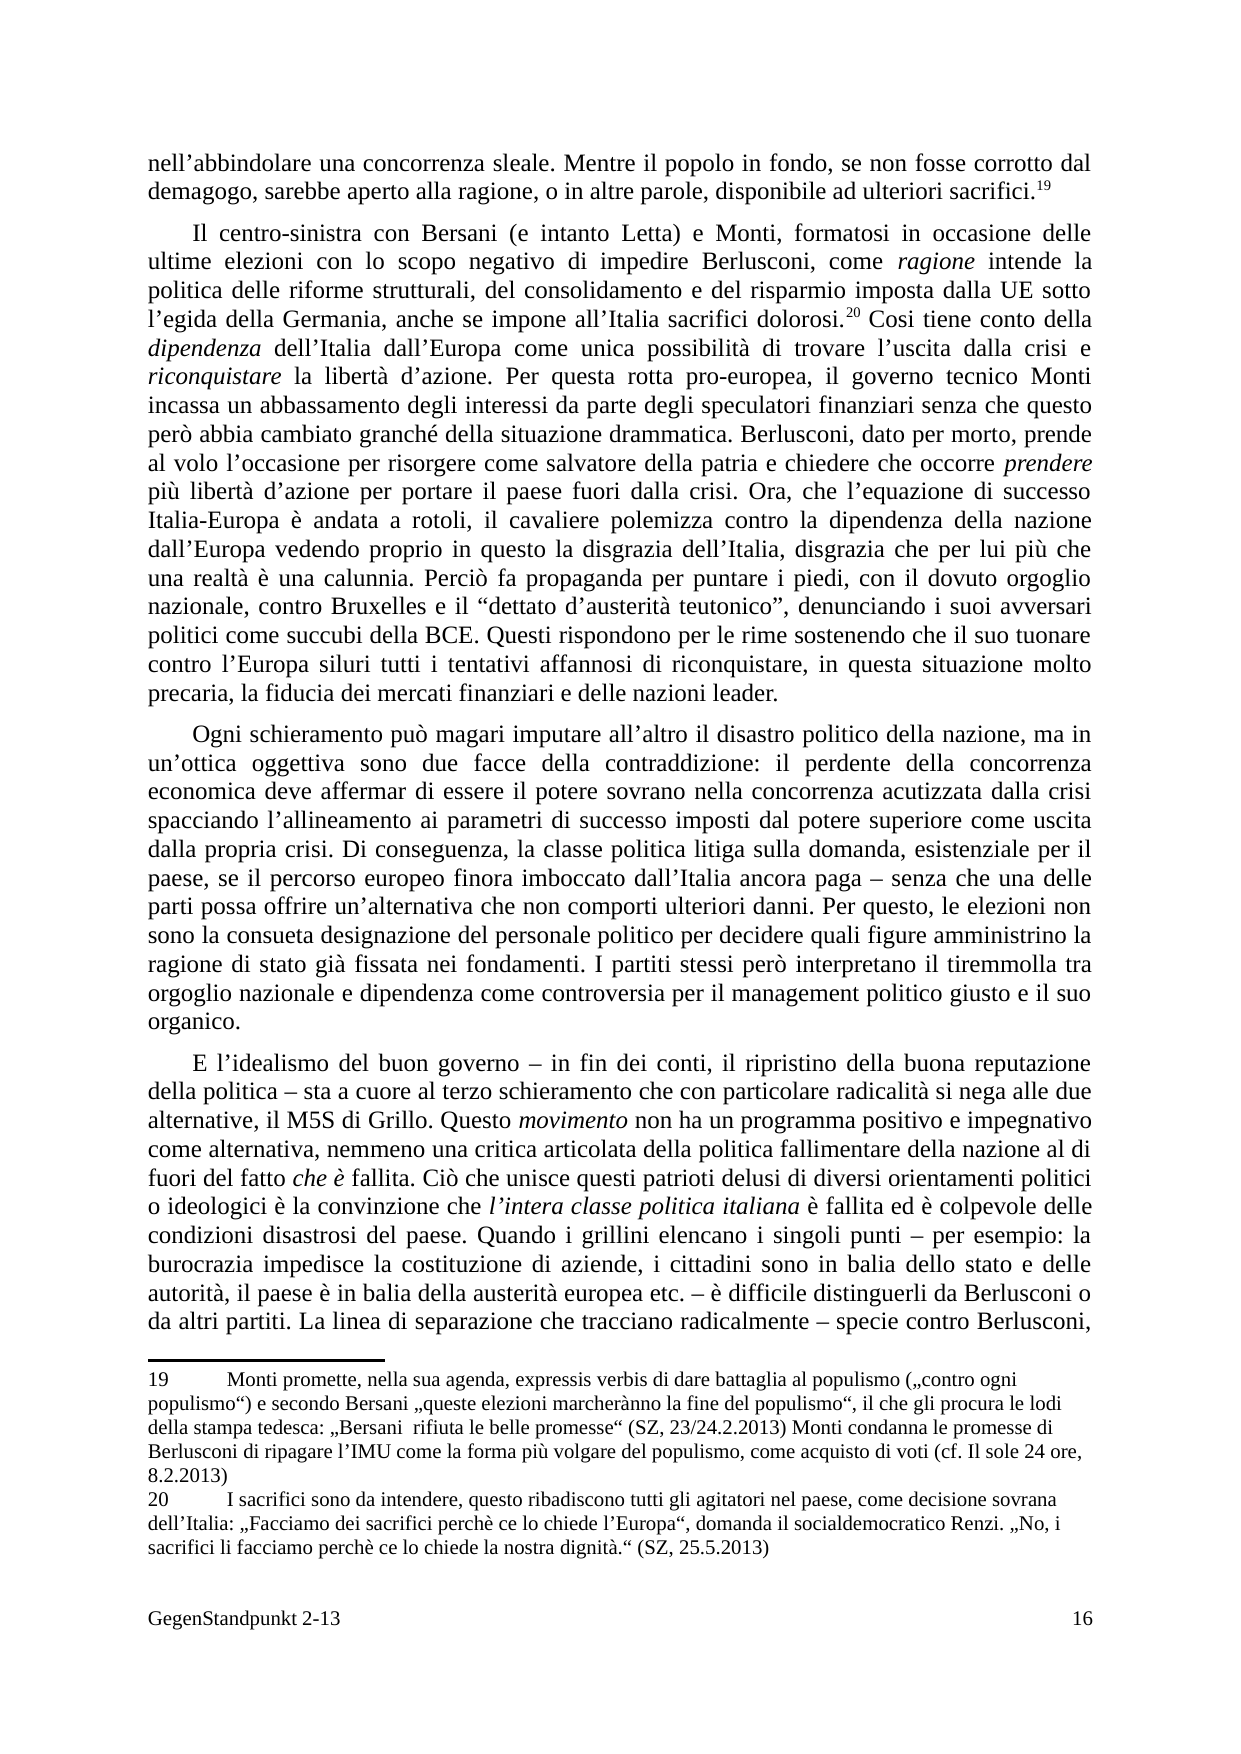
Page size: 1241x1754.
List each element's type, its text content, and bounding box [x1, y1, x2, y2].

text Il centro-sinistra con Bersani (e intanto Letta) e Monti, formatosi in occasione delle ultime elezioni con lo scopo negativo di impedire Berlusconi, come ragione intende la politica delle riforme strutturali, del consolidamento e del risparmio imposta dalla UE sotto l’egida della Germania, anche se impone all’Italia sacrifici dolorosi. Cosi tiene conto della dipendenza dell’Italia dall’Europa come unica possibilità di trovare l’uscita dalla crisi e riconquistare la libertà d’azione. Per questa rotta pro-europea, il governo tecnico Monti incassa un abbassamento degli interessi da parte degli speculatori finanziari senza che questo però abbia cambiato granché della situazione drammatica. Berlusconi, dato per morto, prende al volo l’occasione per risorgere come salvatore della patria e chiedere che occorre prendere più libertà d’azione per portare il paese fuori dalla crisi. Ora, che l’equazione di successo Italia-Europa è andata a rotoli, il cavaliere polemizza contro la dipendenza della nazione dall’Europa vedendo proprio in questo la disgrazia dell’Italia, disgrazia che per lui più che una realtà è una calunnia. Perciò fa propaganda per puntare i piedi, con il dovuto orgoglio nazionale, contro Bruxelles e il “dettato d’austerità teutonico”, denunciando i suoi avversari politici come succubi della BCE. Questi rispondono per le rime sostenendo che il suo tuonare contro l’Europa siluri tutti i tentativi affannosi di riconquistare, in questa situazione molto precaria, la fiducia dei mercati finanziari e delle nazioni leader. [148, 218, 1093, 706]
text nell’abbindolare una concorrenza sleale. Mentre il popolo in fondo, se non fosse corrotto dal demagogo, sarebbe aperto alla ragione, o in altre parole, disponibile ad ulteriori sacrifici. [148, 148, 1093, 205]
text I sacrifici sono da intendere, questo ribadiscono tutti gli agitatori nel paese, come decisione sovrana dell’Italia: „Facciamo dei sacrifici perchè ce lo chiede l’Europa“, domanda il socialdemocratico Renzi. „No, i sacrifici li facciamo perchè ce lo chiede la nostra dignità.“ (SZ, 25.5.2013) [148, 1487, 1093, 1559]
text Monti promette, nella sua agenda, expressis verbis di dare battaglia al populismo („contro ogni populismo“) e secondo Bersani „queste elezioni marcherànno la fine del populismo“, il che gli procura le lodi della stampa tedesca: „Bersani rifiuta le belle promesse“ (SZ, 23/24.2.2013) Monti condanna le promesse di Berlusconi di ripagare l’IMU come la forma più volgare del populismo, come acquisto di voti (cf. Il sole 24 ore, 8.2.2013) [148, 1367, 1093, 1487]
text E l’idealismo del buon governo – in fin dei conti, il ripristino della buona reputazione della politica – sta a cuore al terzo schieramento che con particolare radicalità si nega alle due alternative, il M5S di Grillo. Questo movimento non ha un programma positivo e impegnativo come alternativa, nemmeno una critica articolata della politica fallimentare della nazione al di fuori del fatto che è fallita. Ciò che unisce questi patrioti delusi di diversi orientamenti politici o ideologici è la convinzione che l’intera classe politica italiana è fallita ed è colpevole delle condizioni disastrosi del paese. Quando i grillini elencano i singoli punti – per esempio: la burocrazia impedisce la costituzione di aziende, i cittadini sono in balia dello stato e delle autorità, il paese è in balia della austerità europea etc. – è difficile distinguerli da Berlusconi o da altri partiti. La linea di separazione che tracciano radicalmente – specie contro Berlusconi, [148, 1048, 1093, 1335]
text Ogni schieramento può magari imputare all’altro il disastro politico della nazione, ma in un’ottica oggettiva sono due facce della contraddizione: il perdente della concorrenza economica deve affermar di essere il potere sovrano nella concorrenza acutizzata dalla crisi spacciando l’allineamento ai parametri di successo imposti dal potere superiore come uscita dalla propria crisi. Di conseguenza, la classe politica litiga sulla domanda, esistenziale per il paese, se il percorso europeo finora imboccato dall’Italia ancora paga – senza che una delle parti possa offrire un’alternativa che non comporti ulteriori danni. Per questo, le elezioni non sono la consueta designazione del personale politico per decidere quali figure amministrino la ragione di stato già fissata nei fondamenti. I partiti stessi però interpretano il tiremmolla tra orgoglio nazionale e dipendenza come controversia per il management politico giusto e il suo organico. [148, 719, 1093, 1035]
